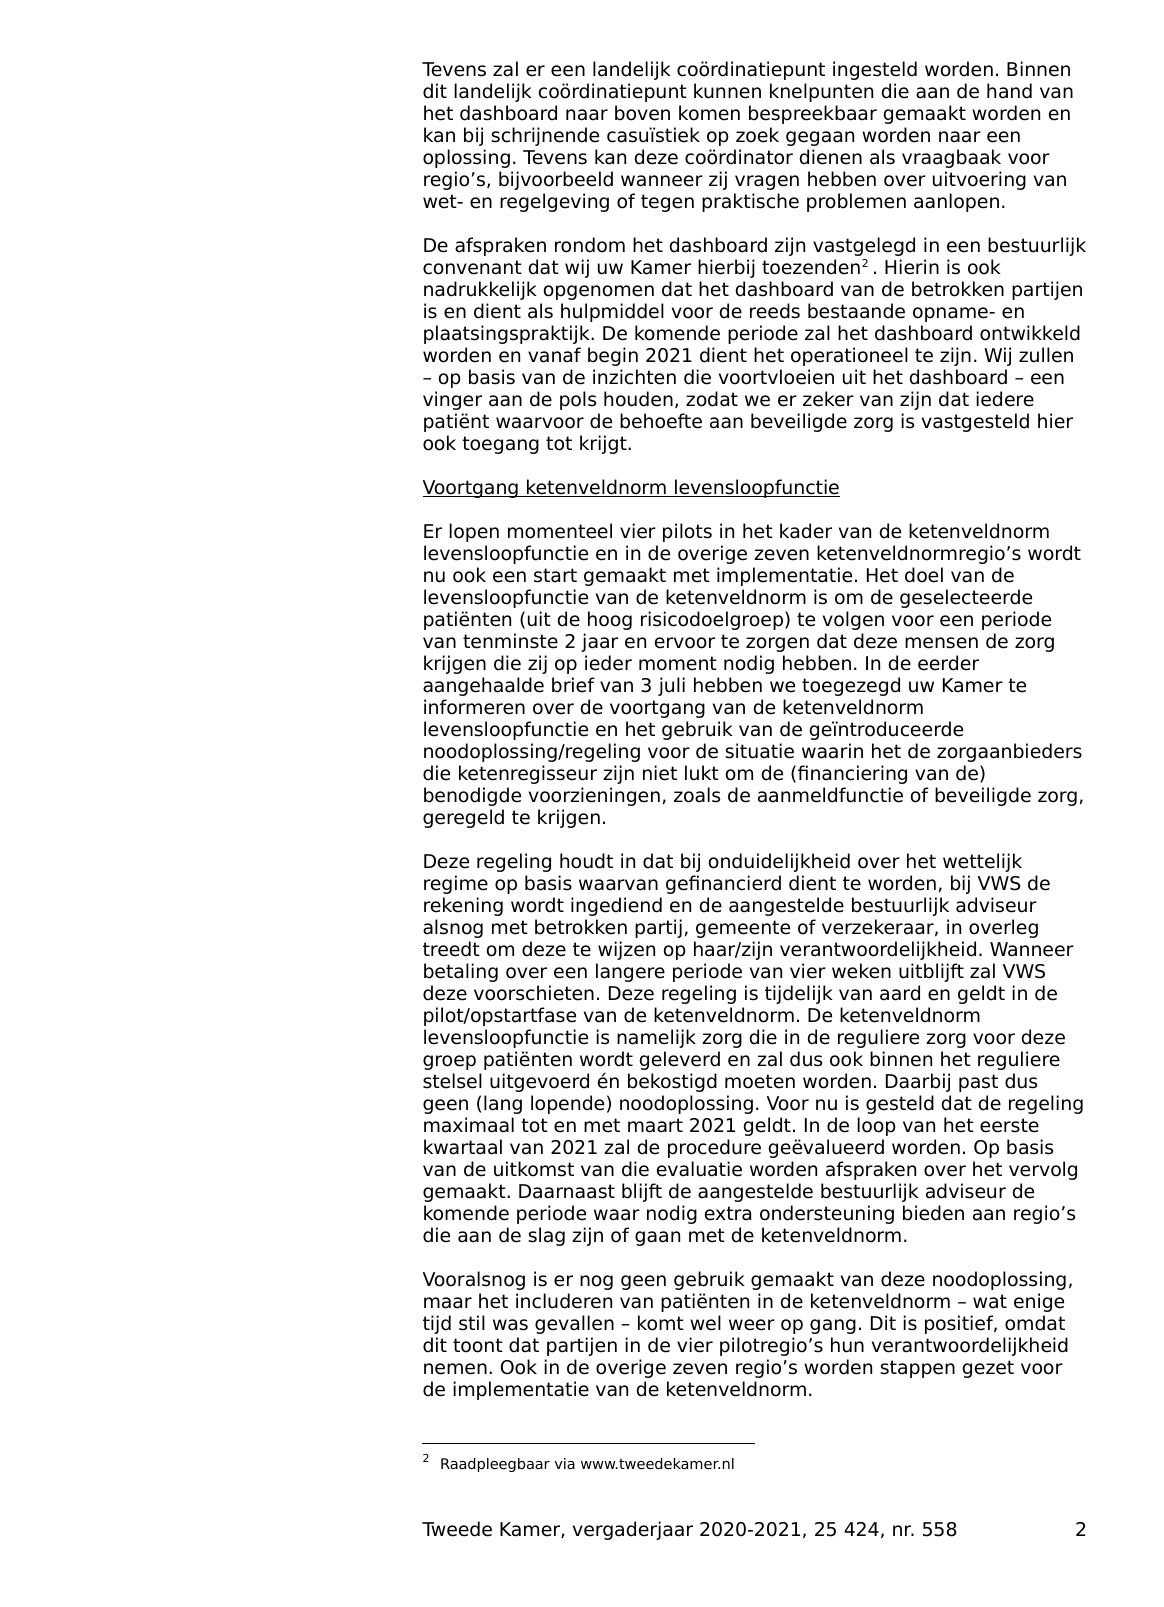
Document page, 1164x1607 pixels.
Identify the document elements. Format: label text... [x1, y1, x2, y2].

text Raadpleegbaar via www.tweedekamer.nl [422, 1452, 1087, 1474]
text Er lopen momenteel vier pilots in het kader van de ketenveldnorm levensloopfunctie en in de overige zeven ketenveldnormregio’s wordt nu ook een start gemaakt met implementatie. Het doel van de levensloopfunctie van de ketenveldnorm is om de geselecteerde patiënten (uit de hoog risicodoelgroep) te volgen voor een periode van tenminste 2 jaar en ervoor te zorgen dat deze mensen de zorg krijgen die zij op ieder moment nodig hebben. In de eerder aangehaalde brief van 3 juli hebben we toegezegd uw Kamer te informeren over de voortgang van de ketenveldnorm levensloopfunctie en het gebruik van de geïntroduceerde noodoplossing/regeling voor de situatie waarin het de zorgaanbieders die ketenregisseur zijn niet lukt om de (financiering van de) benodigde voorzieningen, zoals de aanmeldfunctie of beveiligde zorg, geregeld te krijgen. [422, 521, 1087, 829]
text Tevens zal er een landelijk coördinatiepunt ingesteld worden. Binnen dit landelijk coördinatiepunt kunnen knelpunten die aan de hand van het dashboard naar boven komen bespreekbaar gemaakt worden en kan bij schrijnende casuïstiek op zoek gegaan worden naar een oplossing. Tevens kan deze coördinator dienen als vraagbaak voor regio’s, bijvoorbeeld wanneer zij vragen hebben over uitvoering van wet- en regelgeving of tegen praktische problemen aanlopen. [422, 59, 1087, 213]
text De afspraken rondom het dashboard zijn vastgelegd in een bestuurlijk convenant dat wij uw Kamer hierbij toezenden. Hierin is ook nadrukkelijk opgenomen dat het dashboard van de betrokken partijen is en dient als hulpmiddel voor de reeds bestaande opname- en plaatsingspraktijk. De komende periode zal het dashboard ontwikkeld worden en vanaf begin 2021 dient het operationeel te zijn. Wij zullen – op basis van de inzichten die voortvloeien uit het dashboard – een vinger aan de pols houden, zodat we er zeker van zijn dat iedere patiënt waarvoor de behoefte aan beveiligde zorg is vastgesteld hier ook toegang tot krijgt. [422, 235, 1087, 455]
subtitle Voortgang ketenveldnorm levensloopfunctie [422, 477, 1087, 499]
text Vooralsnog is er nog geen gebruik gemaakt van deze noodoplossing, maar het includeren van patiënten in de ketenveldnorm – wat enige tijd stil was gevallen – komt wel weer op gang. Dit is positief, omdat dit toont dat partijen in de vier pilotregio’s hun verantwoordelijkheid nemen. Ook in de overige zeven regio’s worden stappen gezet voor de implementatie van de ketenveldnorm. [422, 1269, 1087, 1401]
text Deze regeling houdt in dat bij onduidelijkheid over het wettelijk regime op basis waarvan gefinancierd dient te worden, bij VWS de rekening wordt ingediend en de aangestelde bestuurlijk adviseur alsnog met betrokken partij, gemeente of verzekeraar, in overleg treedt om deze te wijzen op haar/zijn verantwoordelijkheid. Wanneer betaling over een langere periode van vier weken uitblijft zal VWS deze voorschieten. Deze regeling is tijdelijk van aard en geldt in de pilot/opstartfase van de ketenveldnorm. De ketenveldnorm levensloopfunctie is namelijk zorg die in de reguliere zorg voor deze groep patiënten wordt geleverd en zal dus ook binnen het reguliere stelsel uitgevoerd én bekostigd moeten worden. Daarbij past dus geen (lang lopende) noodoplossing. Voor nu is gesteld dat de regeling maximaal tot en met maart 2021 geldt. In de loop van het eerste kwartaal van 2021 zal de procedure geëvalueerd worden. Op basis van de uitkomst van die evaluatie worden afspraken over het vervolg gemaakt. Daarnaast blijft de aangestelde bestuurlijk adviseur de komende periode waar nodig extra ondersteuning bieden aan regio’s die aan de slag zijn of gaan met de ketenveldnorm. [422, 851, 1087, 1247]
